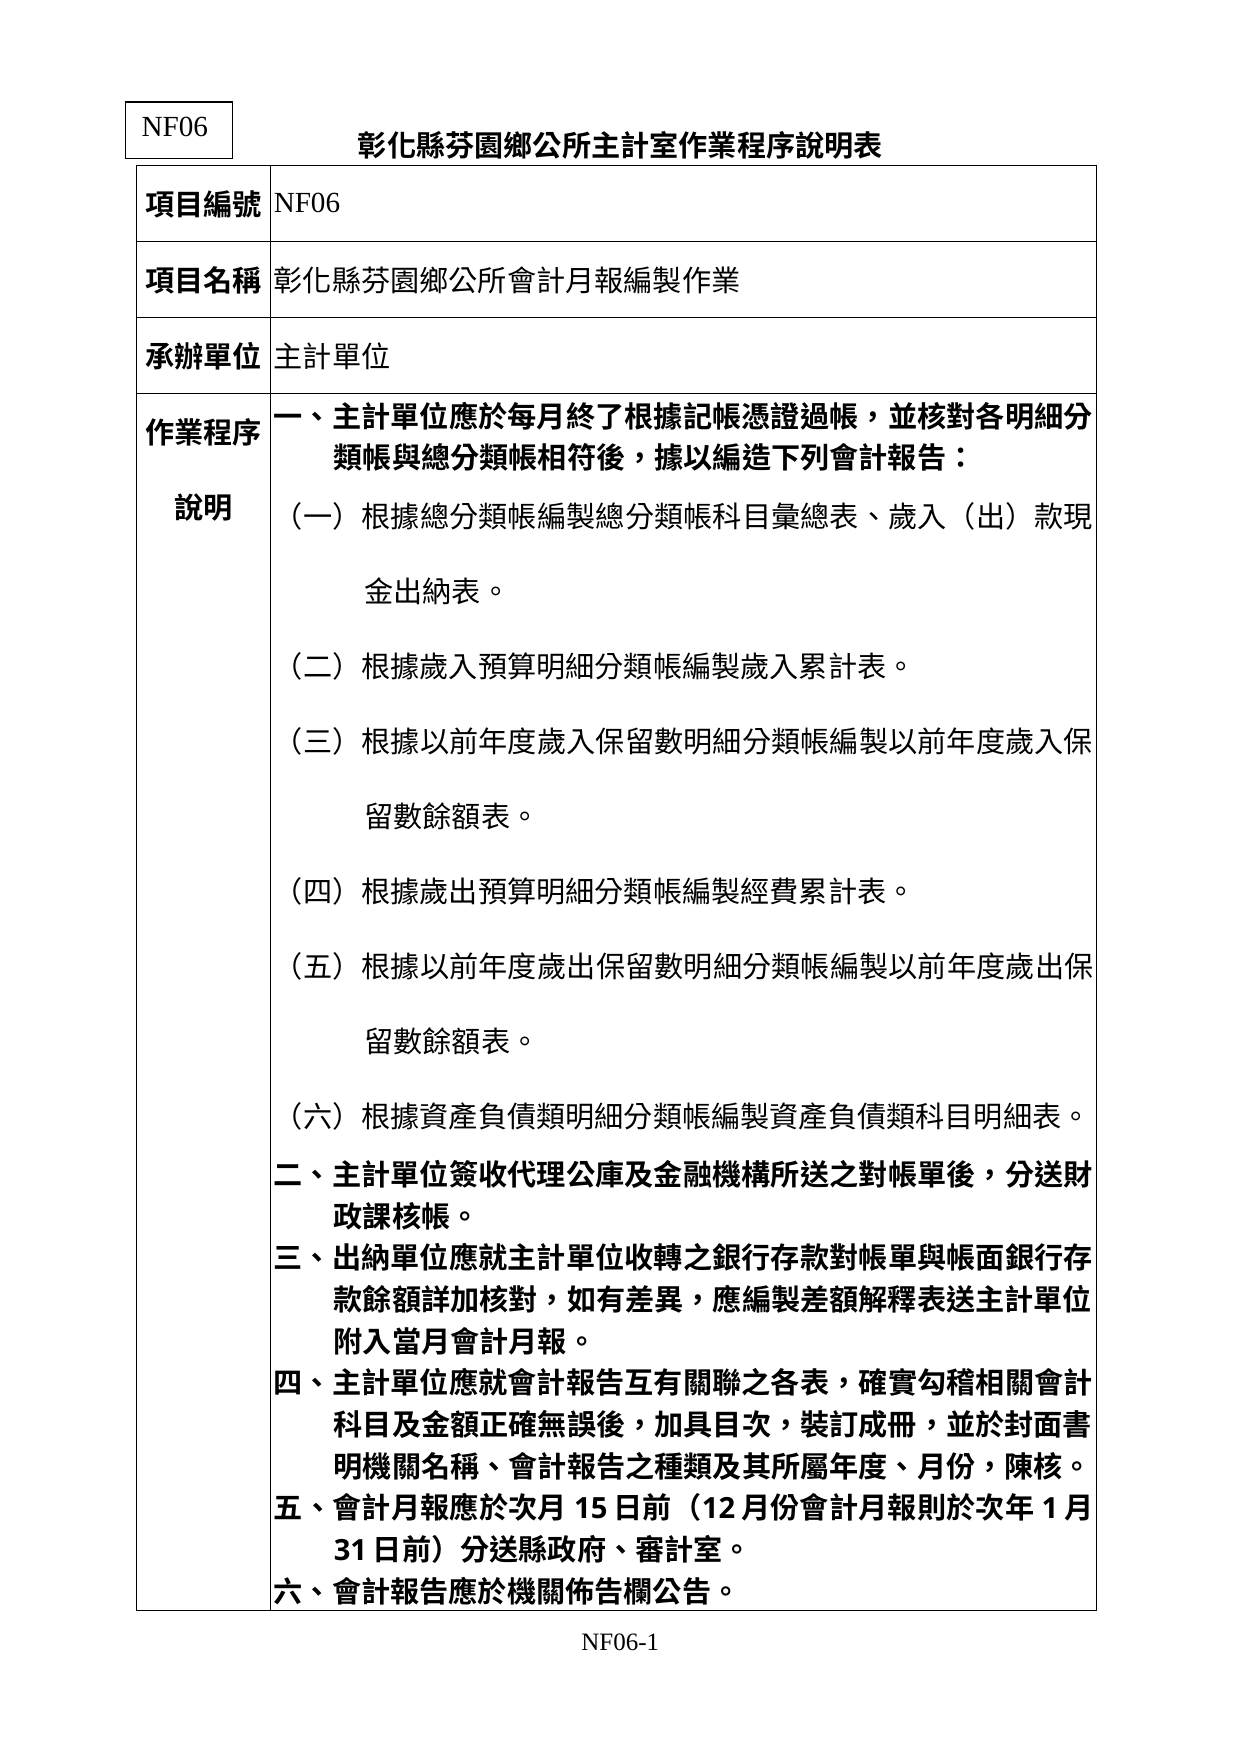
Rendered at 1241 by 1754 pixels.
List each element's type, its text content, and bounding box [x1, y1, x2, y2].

text NF06 [141, 111, 217, 143]
table_header NF06 [271, 166, 1096, 241]
table_cell 一、主計單位應於每月終了根據記帳憑證過帳，並核對各明細分類帳與總分類帳相符後，據以編造下列會計報告： （一）根據總分類帳編製總分類帳科目彙總表、歲入（出）款現金出納表。 （二）根據歲入預算明細分類帳編製歲入累計表。 （三）根據以前年度歲入保留數明細分類帳編製以前年度歲入保留數餘額表。 （四）根據歲出預算明細分類帳編製經費累計表。 （五）根據以前年度歲出保留數明細分類帳編製以前年度歲出保留數餘額表。 （六）根據資產負債類明細分類帳編製資產負債類科目明細表。 二、主計單位簽收代理公庫及金融機構所送之對帳單後，分送財政課核帳。 三、出納單位應就主計單位收轉之銀行存款對帳單與帳面銀行存款餘額詳加核對，如有差異，應編製差額解釋表送主計單位附入當月會計月報。 四、主計單位應就會計報告互有關聯之各表，確實勾稽相關會計科目及金額正確無誤後，加具目次，裝訂成冊，並於封面書明機關名稱、會計報告之種類及其所屬年度、月份，陳核。 五、會計月報應於次月15日前（12月份會計月報則於次年1月31日前）分送縣政府、審計室。 六、會計報告應於機關佈告欄公告。 [271, 394, 1096, 1610]
table_cell 作業程序說明 [137, 394, 270, 1610]
text 彰化縣芬園鄉公所主計室作業程序說明表 [118, 123, 1122, 164]
table_cell 承辦單位 [137, 318, 270, 393]
table_cell 項目名稱 [137, 242, 270, 317]
table_cell 彰化縣芬園鄉公所會計月報編製作業 [271, 242, 1096, 317]
table_header 項目編號 [137, 166, 270, 241]
table_cell 主計單位 [271, 318, 1096, 393]
